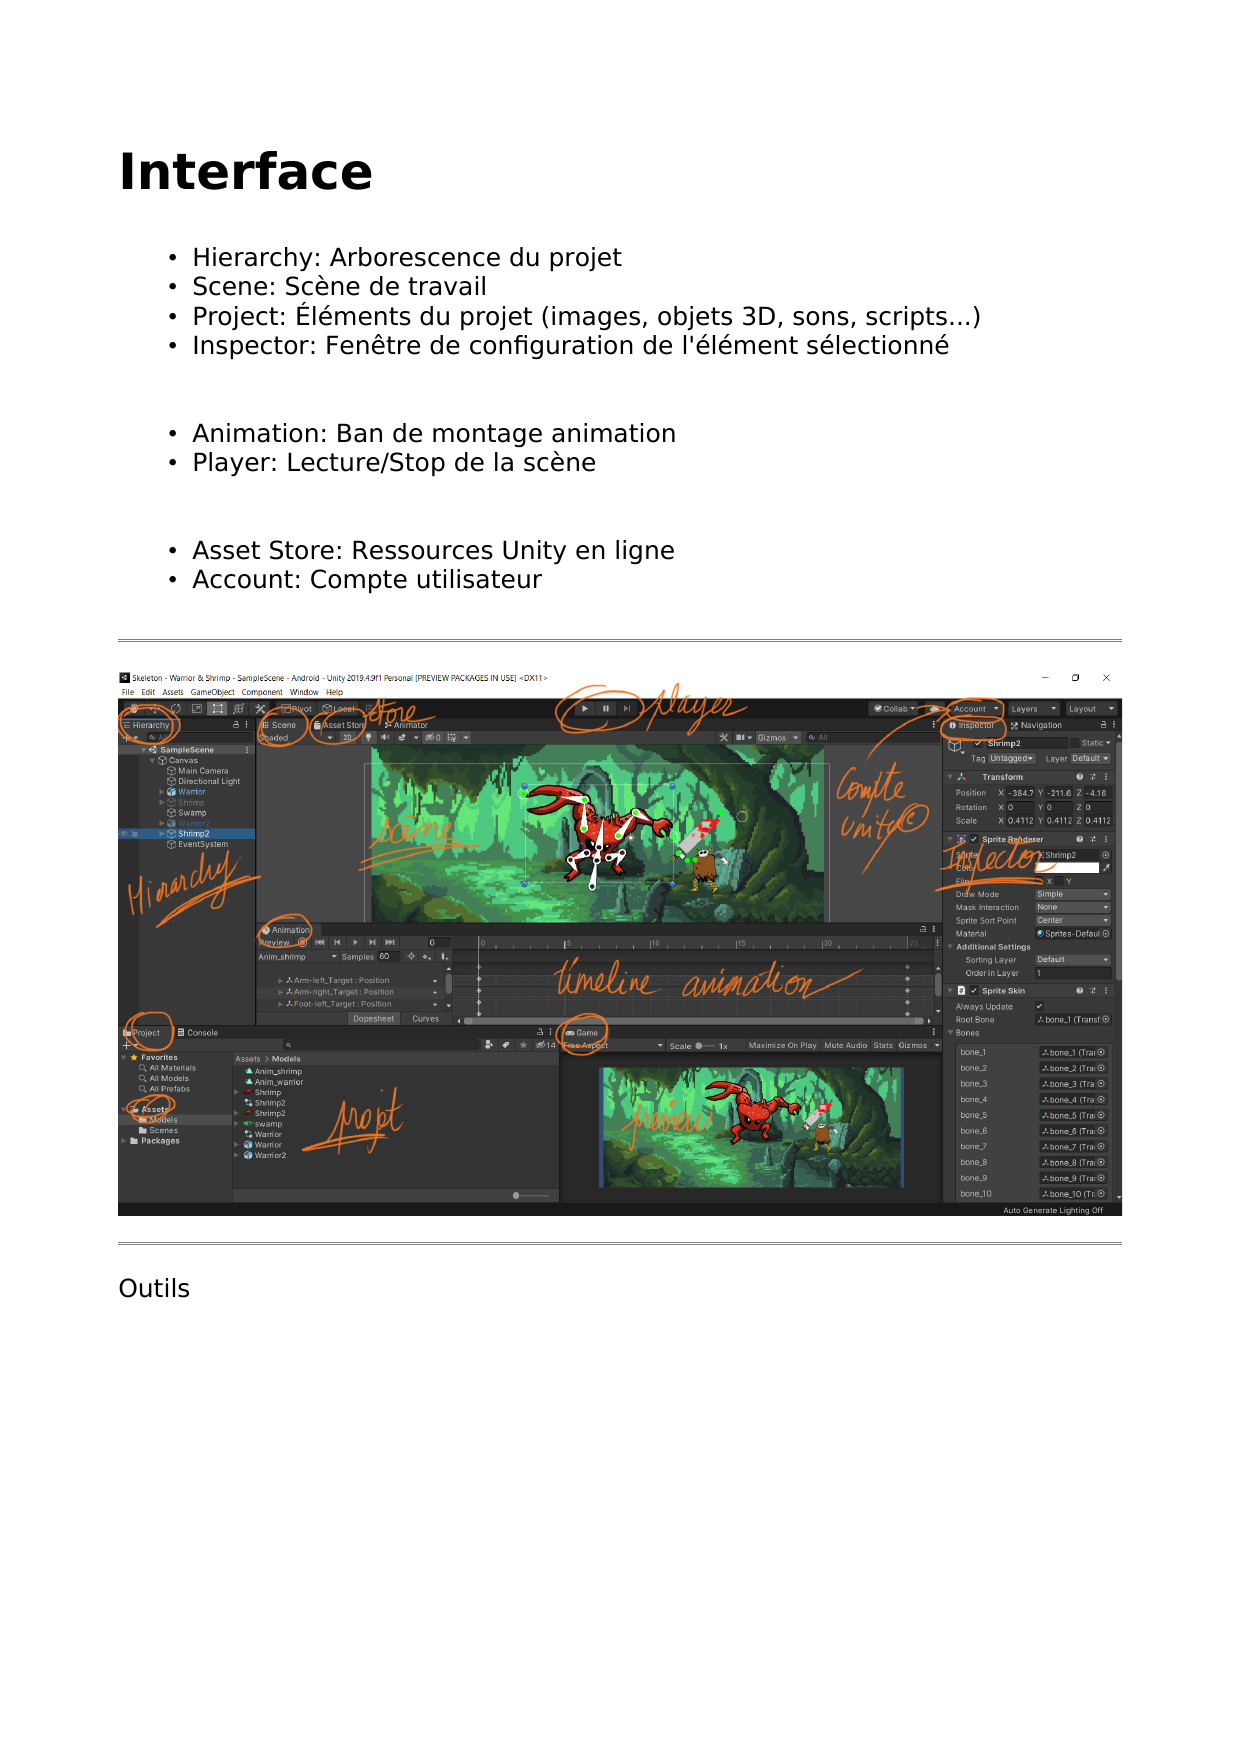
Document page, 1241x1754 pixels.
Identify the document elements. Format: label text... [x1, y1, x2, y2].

picture [118, 670, 1123, 1216]
list Asset Store: Ressources Unity en ligne [177, 536, 1122, 565]
list Animation: Ban de montage animation [177, 419, 1122, 448]
list Scene: Scène de travail [177, 272, 1122, 302]
list Player: Lecture/Stop de la scène [177, 448, 1122, 477]
subtitle Interface [118, 143, 1122, 201]
list Account: Compte utilisateur [177, 565, 1122, 594]
list Project: Éléments du projet (images, objets 3D, sons, scripts...) [177, 302, 1122, 331]
list Hierarchy: Arborescence du projet [177, 243, 1122, 272]
text Outils [118, 1274, 1122, 1303]
list Inspector: Fenêtre de configuration de l'élément sélectionné [177, 331, 1122, 360]
